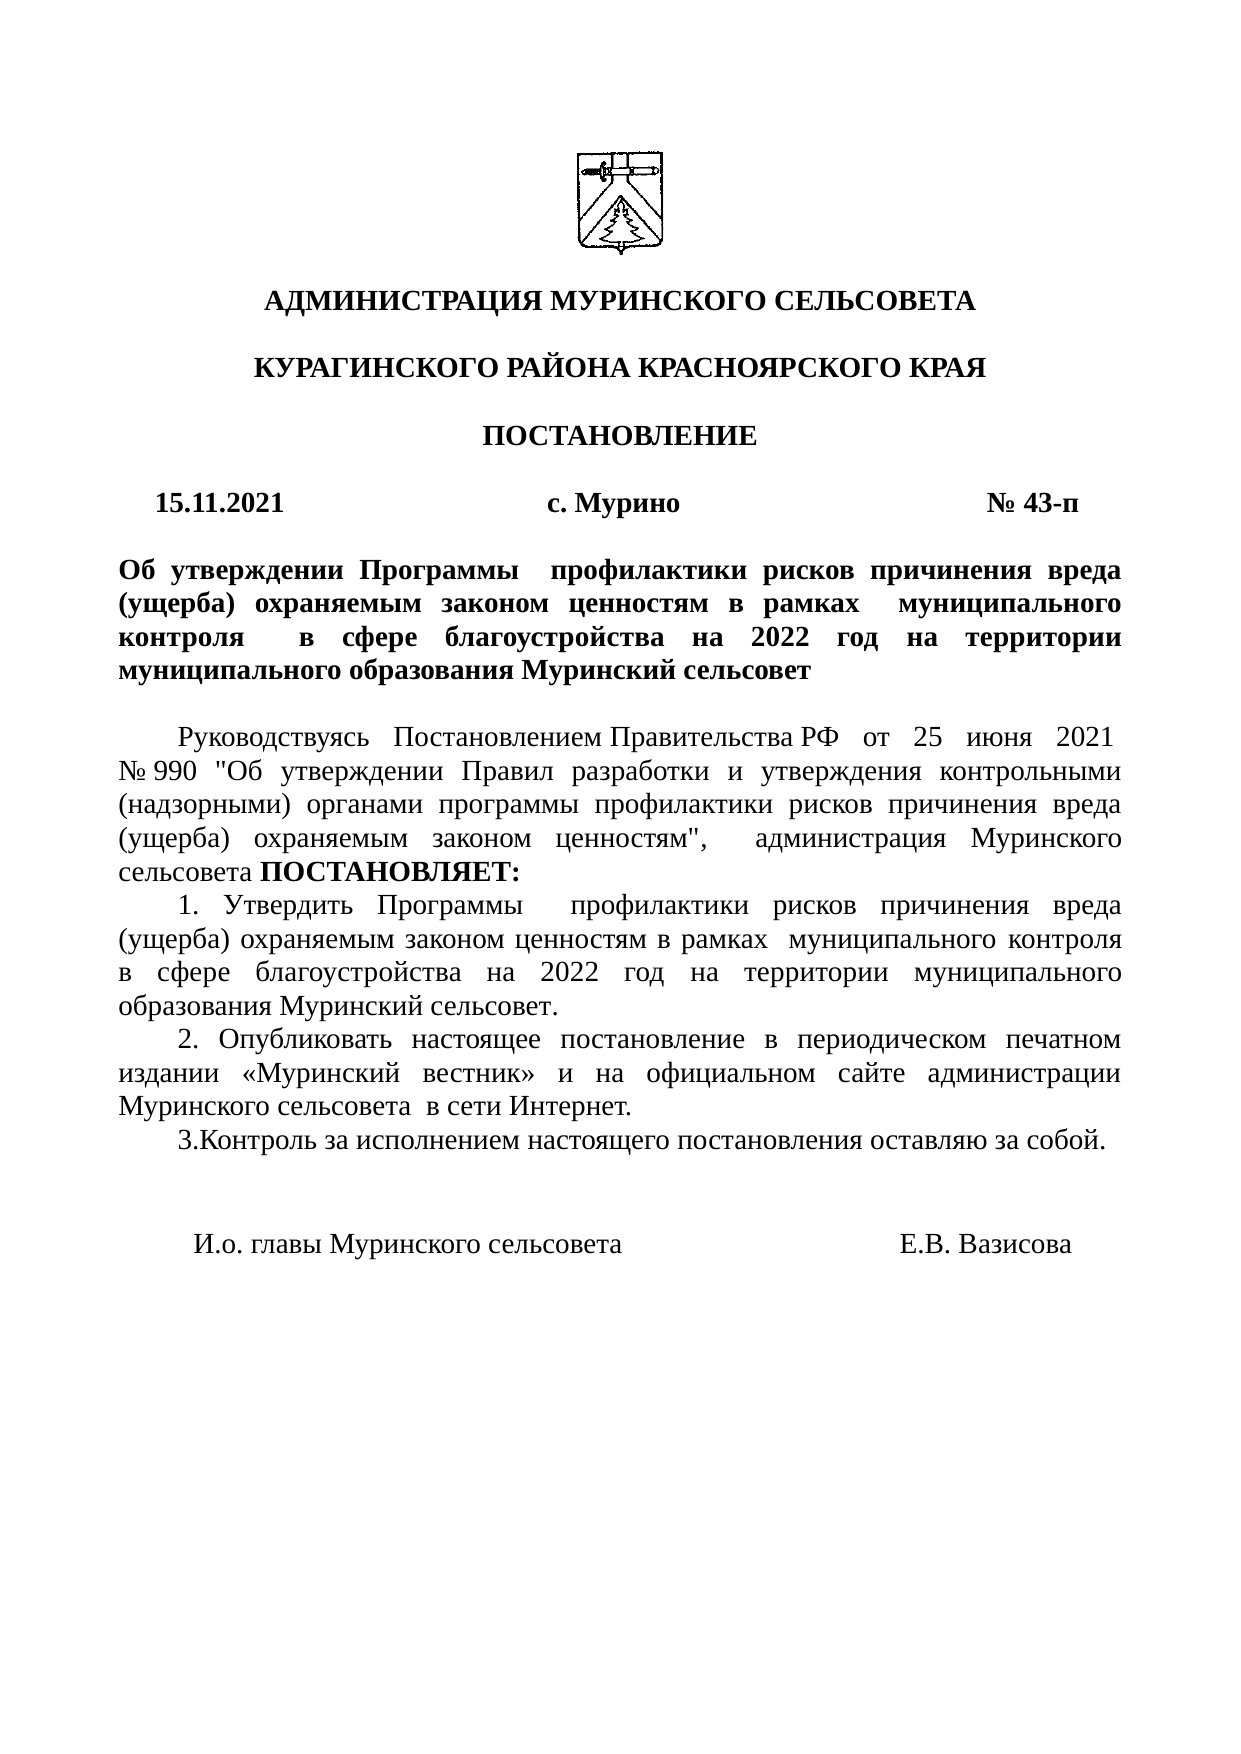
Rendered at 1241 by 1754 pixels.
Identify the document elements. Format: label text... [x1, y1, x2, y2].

list Контроль за исполнением настоящего постановления оставляю за собой. [118, 1122, 1122, 1156]
text 15.11.2021 с. Мурино № 43-п [118, 485, 1122, 518]
text АДМИНИСТРАЦИЯ МУРИНСКОГО СЕЛЬСОВЕТА [118, 283, 1122, 317]
text 2. Опубликовать настоящее постановление в периодическом печатном издании «Муринский вестник» и на официальном сайте администрации Муринского сельсовета в сети Интернет. [118, 1021, 1122, 1122]
text Об утверждении Программы профилактики рисков причинения вреда (ущерба) охраняемым законом ценностям в рамках муниципального контроля в сфере благоустройства на 2022 год на территории муниципального образования Муринский сельсовет [118, 552, 1122, 686]
text ПОСТАНОВЛЕНИЕ [118, 418, 1122, 451]
text И.о. главы Муринского сельсовета Е.В. Вазисова [118, 1223, 1122, 1260]
text 1. Утвердить Программы профилактики рисков причинения вреда (ущерба) охраняемым законом ценностям в рамках муниципального контроля в сфере благоустройства на 2022 год на территории муниципального образования Муринский сельсовет. [118, 887, 1122, 1021]
text Руководствуясь Постановлением Правительства РФ от 25 июня 2021 № 990 "Об утверждении Правил разработки и утверждения контрольными (надзорными) органами программы профилактики рисков причинения вреда (ущерба) охраняемым законом ценностям", администрация Муринского сельсовета ПОСТАНОВЛЯЕТ: [118, 719, 1122, 887]
text КУРАГИНСКОГО РАЙОНА КРАСНОЯРСКОГО КРАЯ [118, 351, 1122, 384]
